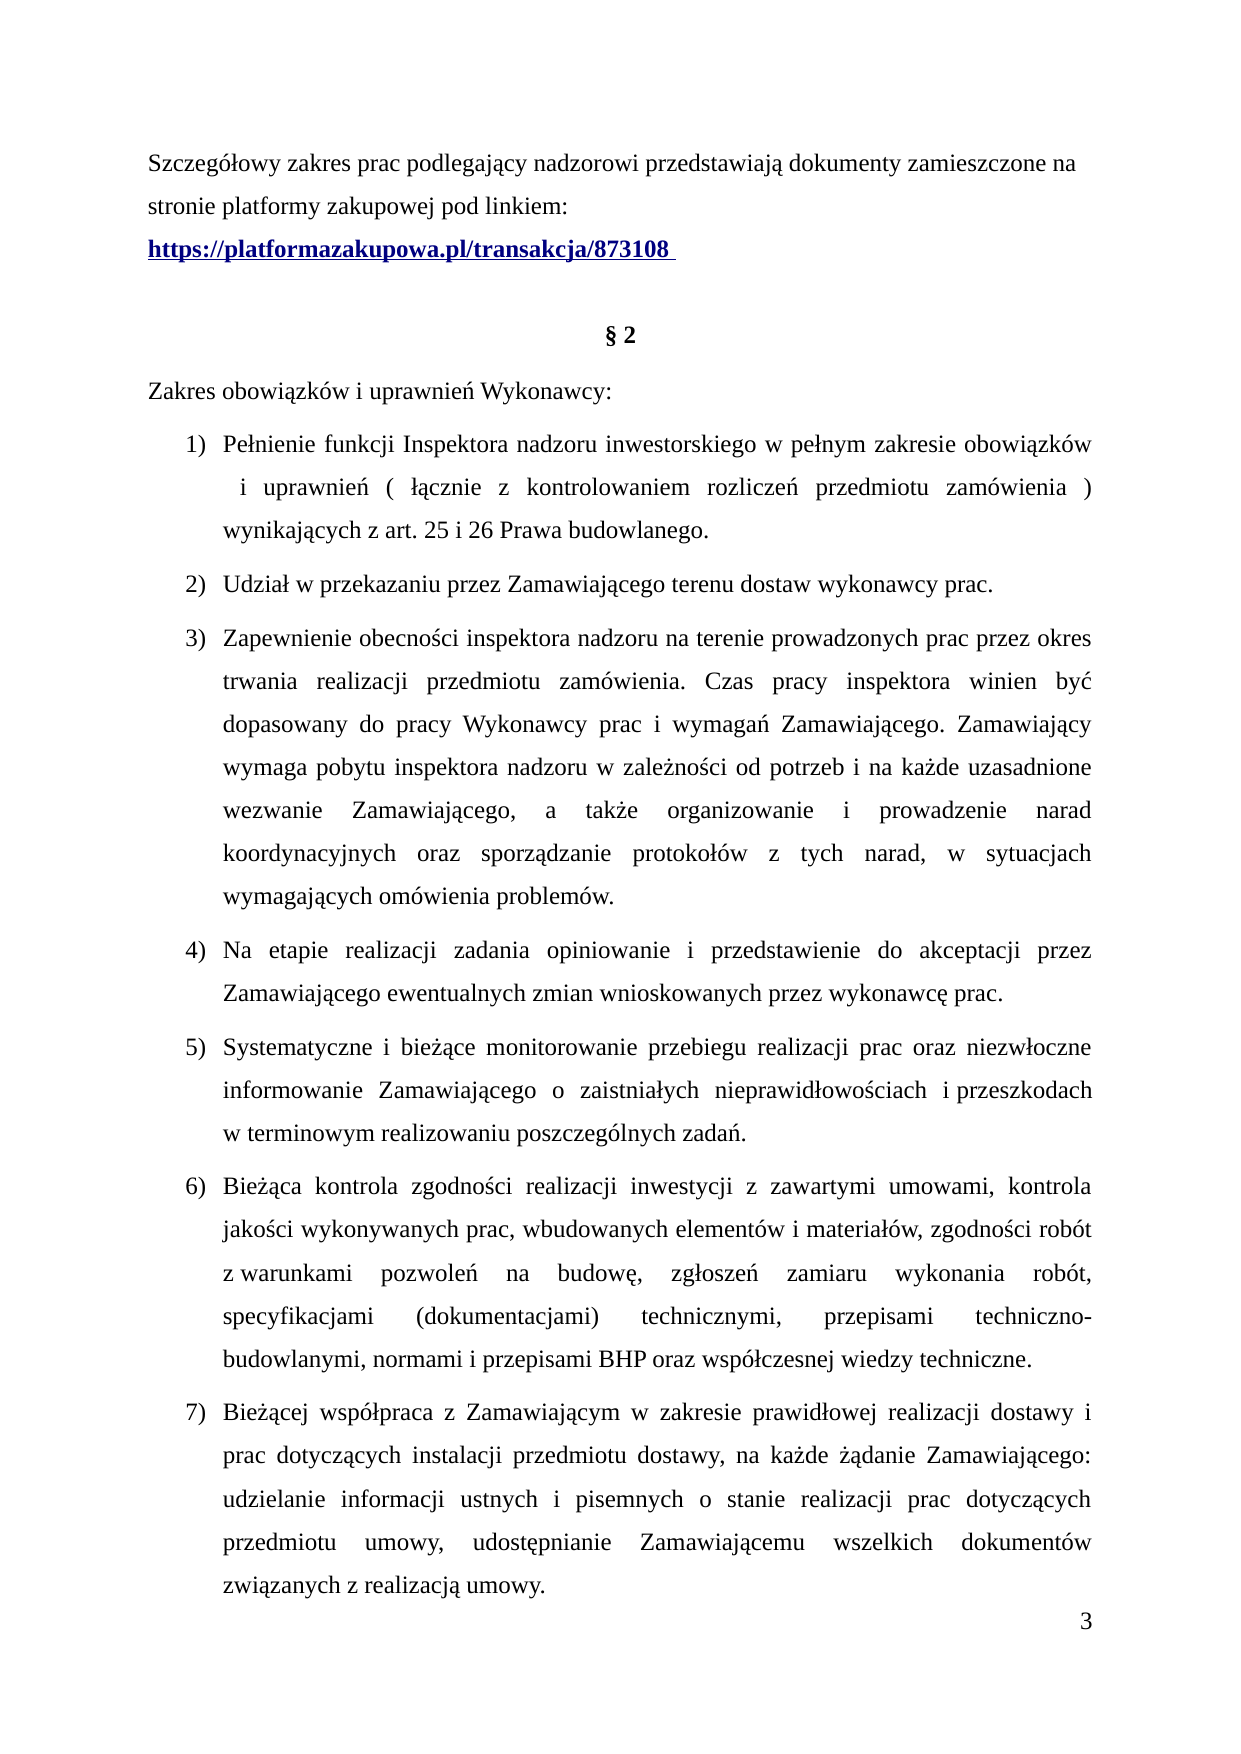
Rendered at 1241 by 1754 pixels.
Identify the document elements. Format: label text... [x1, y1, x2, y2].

list Bieżąca kontrola zgodności realizacji inwestycji z zawartymi umowami, kontrola jakości wykonywanych prac, wbudowanych elementów i materiałów, zgodności robót z warunkami pozwoleń na budowę, zgłoszeń zamiaru wykonania robót, specyfikacjami (dokumentacjami) technicznymi, przepisami techniczno- budowlanymi, normami i przepisami BHP oraz współczesnej wiedzy techniczne. [185, 1171, 1092, 1373]
list Udział w przekazaniu przez Zamawiającego terenu dostaw wykonawcy prac. [185, 569, 1092, 598]
list Bieżącej współpraca z Zamawiającym w zakresie prawidłowej realizacji dostawy i prac dotyczących instalacji przedmiotu dostawy, na każde żądanie Zamawiającego: udzielanie informacji ustnych i pisemnych o stanie realizacji prac dotyczących przedmiotu umowy, udostępnianie Zamawiającemu wszelkich dokumentów związanych z realizacją umowy. [185, 1397, 1092, 1599]
text § 2 [148, 320, 1092, 349]
list Pełnienie funkcji Inspektora nadzoru inwestorskiego w pełnym zakresie obowiązków i uprawnień ( łącznie z kontrolowaniem rozliczeń przedmiotu zamówienia ) wynikających z art. 25 i 26 Prawa budowlanego. [185, 429, 1092, 544]
text Szczegółowy zakres prac podlegający nadzorowi przedstawiają dokumenty zamieszczone na stronie platformy zakupowej pod linkiem: https://platformazakupowa.pl/transakcja/873108 [148, 148, 1092, 263]
text Zakres obowiązków i uprawnień Wykonawcy: [148, 376, 1092, 404]
list Zapewnienie obecności inspektora nadzoru na terenie prowadzonych prac przez okres trwania realizacji przedmiotu zamówienia. Czas pracy inspektora winien być dopasowany do pracy Wykonawcy prac i wymagań Zamawiającego. Zamawiający wymaga pobytu inspektora nadzoru w zależności od potrzeb i na każde uzasadnione wezwanie Zamawiającego, a także organizowanie i prowadzenie narad koordynacyjnych oraz sporządzanie protokołów z tych narad, w sytuacjach wymagających omówienia problemów. [185, 623, 1092, 910]
list Systematyczne i bieżące monitorowanie przebiegu realizacji prac oraz niezwłoczne informowanie Zamawiającego o zaistniałych nieprawidłowościach i przeszkodach w terminowym realizowaniu poszczególnych zadań. [185, 1032, 1092, 1147]
list Na etapie realizacji zadania opiniowanie i przedstawienie do akceptacji przez Zamawiającego ewentualnych zmian wnioskowanych przez wykonawcę prac. [185, 935, 1092, 1007]
